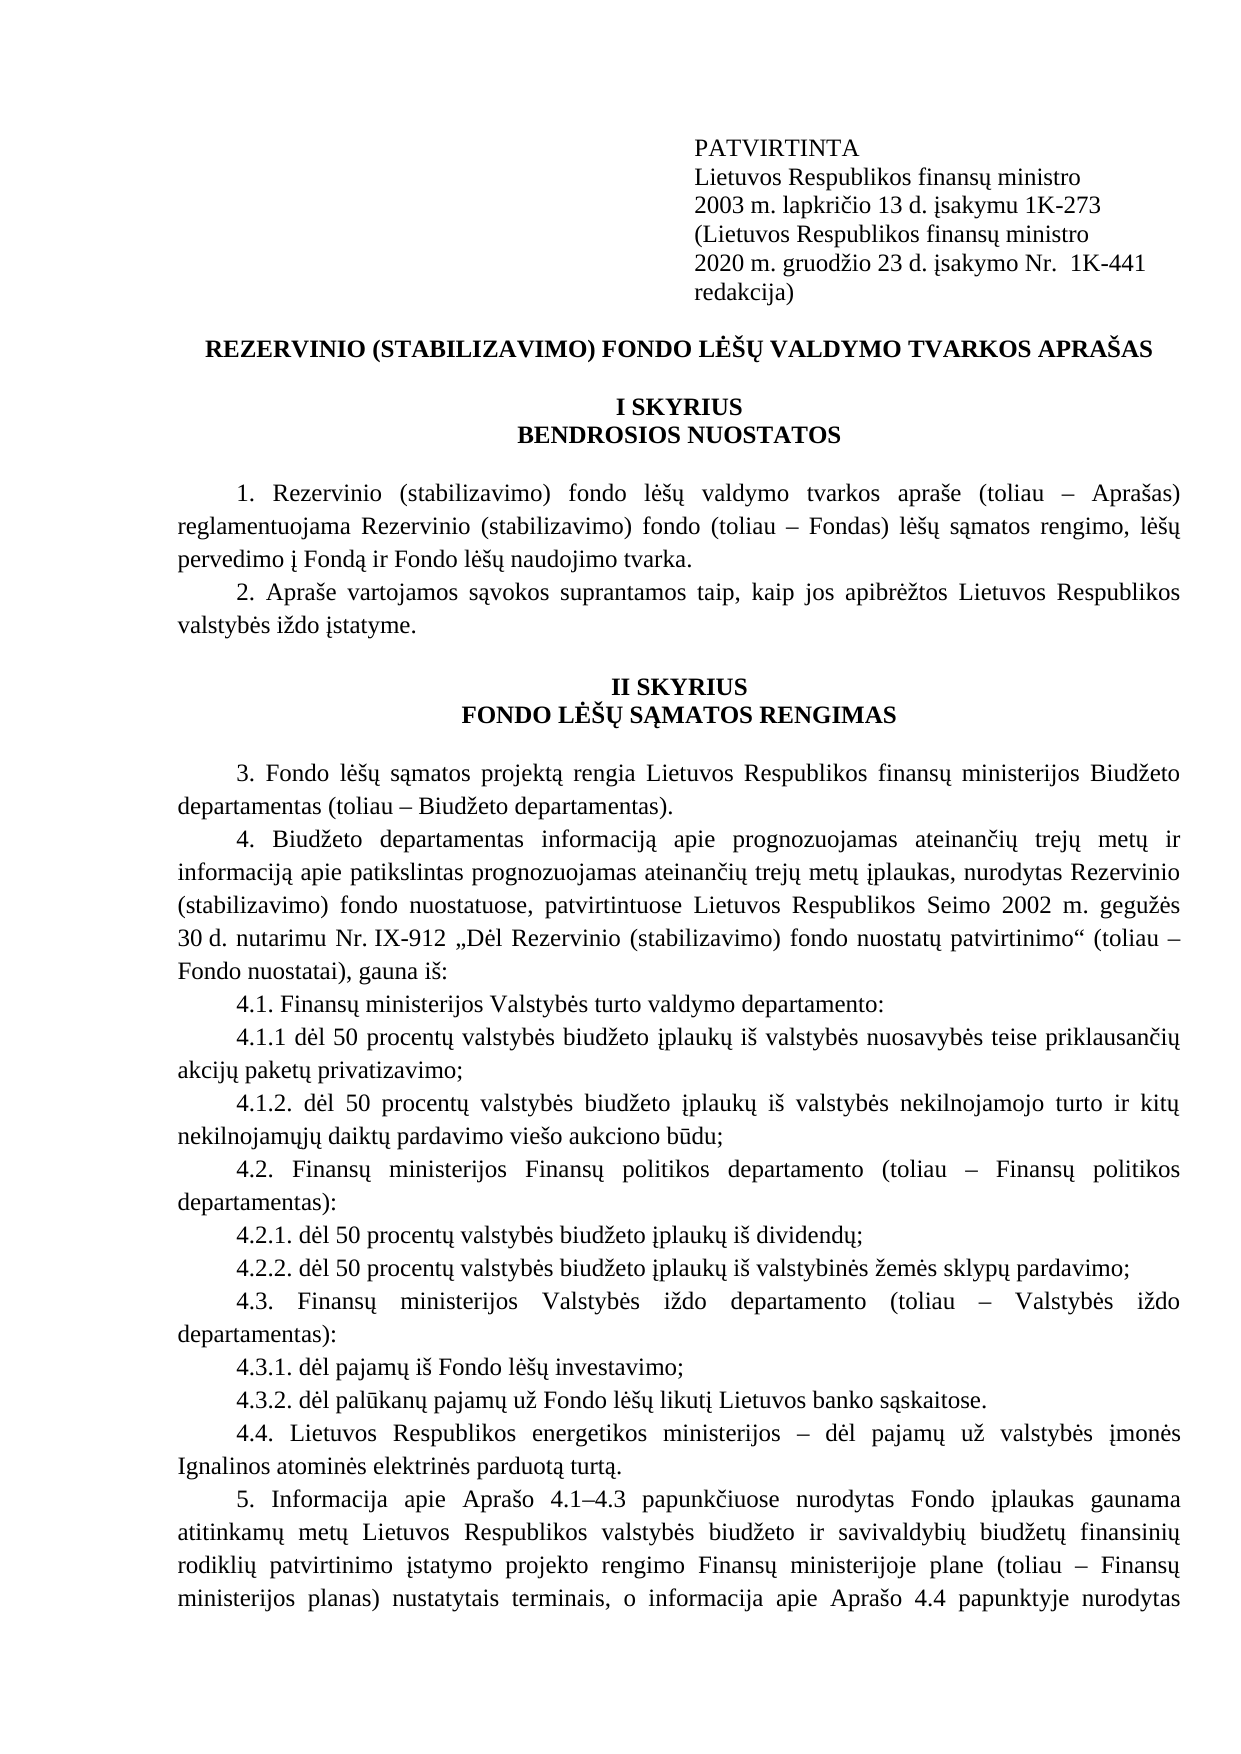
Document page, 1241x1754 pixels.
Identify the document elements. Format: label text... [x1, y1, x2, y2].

text 4.4. Lietuvos Respublikos energetikos ministerijos – dėl pajamų už valstybės įmonės Ignalinos atominės elektrinės parduotą turtą. [177, 1418, 1181, 1480]
text 4.2.2. dėl 50 procentų valstybės biudžeto įplaukų iš valstybinės žemės sklypų pardavimo; [177, 1253, 1181, 1282]
text 3. Fondo lėšų sąmatos projektą rengia Lietuvos Respublikos finansų ministerijos Biudžeto departamentas (toliau – Biudžeto departamentas). [177, 758, 1181, 820]
text Lietuvos Respublikos finansų ministro [694, 162, 1181, 190]
text 4.1.2. dėl 50 procentų valstybės biudžeto įplaukų iš valstybės nekilnojamojo turto ir kitų nekilnojamųjų daiktų pardavimo viešo aukciono būdu; [177, 1088, 1181, 1150]
text PATVIRTINTA [694, 133, 1181, 162]
text 2003 m. lapkričio 13 d. įsakymu 1K-273 [694, 190, 1181, 219]
text 5. Informacija apie Aprašo 4.1–4.3 papunkčiuose nurodytas Fondo įplaukas gaunama atitinkamų metų Lietuvos Respublikos valstybės biudžeto ir savivaldybių biudžetų finansinių rodiklių patvirtinimo įstatymo projekto rengimo Finansų ministerijoje plane (toliau – Finansų ministerijos planas) nustatytais terminais, o informacija apie Aprašo 4.4 papunktyje nurodytas [177, 1484, 1181, 1612]
text REZERVINIO (STABILIZAVIMO) FONDO LĖŠŲ VALDYMO TVARKOS APRAŠAS [177, 334, 1181, 363]
text II SKYRIUS [177, 672, 1181, 701]
text 1. Rezervinio (stabilizavimo) fondo lėšų valdymo tvarkos apraše (toliau – Aprašas) reglamentuojama Rezervinio (stabilizavimo) fondo (toliau – Fondas) lėšų sąmatos rengimo, lėšų pervedimo į Fondą ir Fondo lėšų naudojimo tvarka. [177, 478, 1181, 573]
text FONDO LĖŠŲ SĄMATOS RENGIMAS [177, 701, 1181, 729]
text 4.3.1. dėl pajamų iš Fondo lėšų investavimo; [177, 1352, 1181, 1381]
text 4. Biudžeto departamentas informaciją apie prognozuojamas ateinančių trejų metų ir informaciją apie patikslintas prognozuojamas ateinančių trejų metų įplaukas, nurodytas Rezervinio (stabilizavimo) fondo nuostatuose, patvirtintuose Lietuvos Respublikos Seimo 2002 m. gegužės 30 d. nutarimu Nr. IX-912 „Dėl Rezervinio (stabilizavimo) fondo nuostatų patvirtinimo“ (toliau – Fondo nuostatai), gauna iš: [177, 824, 1181, 985]
text 4.1. Finansų ministerijos Valstybės turto valdymo departamento: [177, 989, 1181, 1018]
text 4.1.1 dėl 50 procentų valstybės biudžeto įplaukų iš valstybės nuosavybės teise priklausančių akcijų paketų privatizavimo; [177, 1022, 1181, 1084]
text 4.3. Finansų ministerijos Valstybės iždo departamento (toliau – Valstybės iždo departamentas): [177, 1286, 1181, 1348]
text 4.2. Finansų ministerijos Finansų politikos departamento (toliau – Finansų politikos departamentas): [177, 1154, 1181, 1216]
text redakcija) [694, 277, 1181, 305]
text 2020 m. gruodžio 23 d. įsakymo Nr. 1K-441 [694, 248, 1181, 277]
text I SKYRIUS [177, 392, 1181, 420]
text (Lietuvos Respublikos finansų ministro [694, 219, 1181, 248]
text 2. Apraše vartojamos sąvokos suprantamos taip, kaip jos apibrėžtos Lietuvos Respublikos valstybės iždo įstatyme. [177, 577, 1181, 639]
text BENDROSIOS NUOSTATOS [177, 420, 1181, 449]
text 4.3.2. dėl palūkanų pajamų už Fondo lėšų likutį Lietuvos banko sąskaitose. [177, 1385, 1181, 1414]
text 4.2.1. dėl 50 procentų valstybės biudžeto įplaukų iš dividendų; [177, 1220, 1181, 1249]
